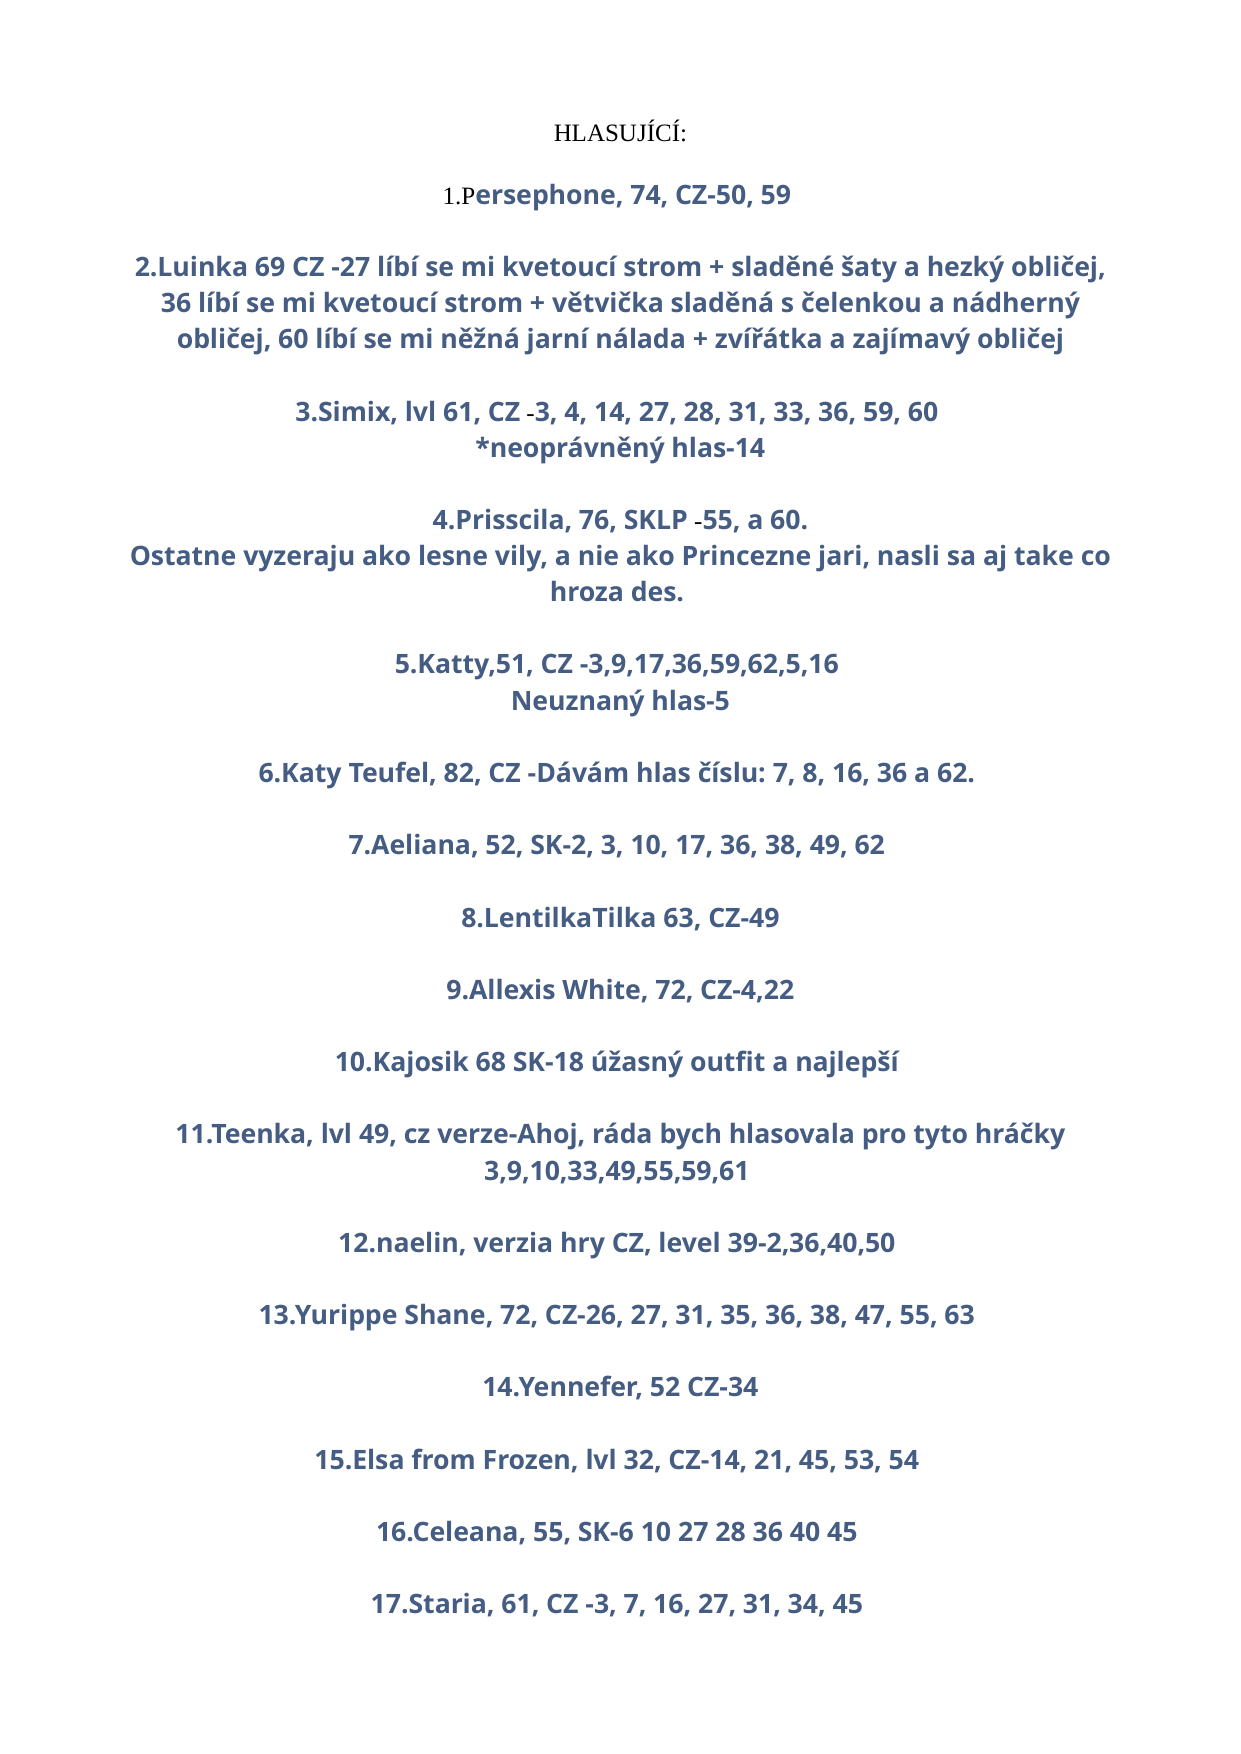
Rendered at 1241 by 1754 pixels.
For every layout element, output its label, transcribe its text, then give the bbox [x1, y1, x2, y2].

text 16.Celeana, 55, SK-6 10 27 28 36 40 45 [118, 1513, 1122, 1549]
text 10.Kajosik 68 SK-18 úžasný outfit a najlepší [118, 1043, 1122, 1079]
text 2.Luinka 69 CZ -27 líbí se mi kvetoucí strom + sladěné šaty a hezký obličej, 36 líbí se mi kvetoucí strom + větvička sladěná s čelenkou a nádherný obličej, 60 líbí se mi něžná jarní nálada + zvířátka a zajímavý obličej [118, 248, 1122, 356]
text 9.Allexis White, 72, CZ-4,22 [118, 971, 1122, 1007]
text 11.Teenka, lvl 49, cz verze-Ahoj, ráda bych hlasovala pro tyto hráčky 3,9,10,33,49,55,59,61 [118, 1115, 1122, 1188]
text 12.naelin, verzia hry CZ, level 39-2,36,40,50 [118, 1224, 1122, 1260]
text 8.LentilkaTilka 63, CZ-49 [118, 898, 1122, 935]
text HLASUJÍCÍ: [118, 118, 1122, 147]
text 6.Katy Teufel, 82, CZ -Dávám hlas číslu: 7, 8, 16, 36 a 62. [118, 754, 1122, 790]
text 13.Yurippe Shane, 72, CZ-26, 27, 31, 35, 36, 38, 47, 55, 63 [118, 1296, 1122, 1332]
text 14.Yennefer, 52 CZ-34 [118, 1368, 1122, 1404]
text Neuznaný hlas-5 [118, 682, 1122, 718]
text 4.Prisscila, 76, SKLP -55, a 60. Ostatne vyzeraju ako lesne vily, a nie ako Princezne jari, nasli sa aj take co hroza des. [118, 501, 1122, 609]
text 3.Simix, lvl 61, CZ -3, 4, 14, 27, 28, 31, 33, 36, 59, 60 [118, 392, 1122, 429]
text 1.Persephone, 74, CZ-50, 59 [118, 176, 1122, 212]
text 7.Aeliana, 52, SK-2, 3, 10, 17, 36, 38, 49, 62 [118, 826, 1122, 862]
text 15.Elsa from Frozen, lvl 32, CZ-14, 21, 45, 53, 54 [118, 1441, 1122, 1477]
text 17.Staria, 61, CZ -3, 7, 16, 27, 31, 34, 45 [118, 1585, 1122, 1621]
text *neoprávněný hlas-14 [118, 429, 1122, 465]
text 5.Katty,51, CZ -3,9,17,36,59,62,5,16 [118, 646, 1122, 682]
